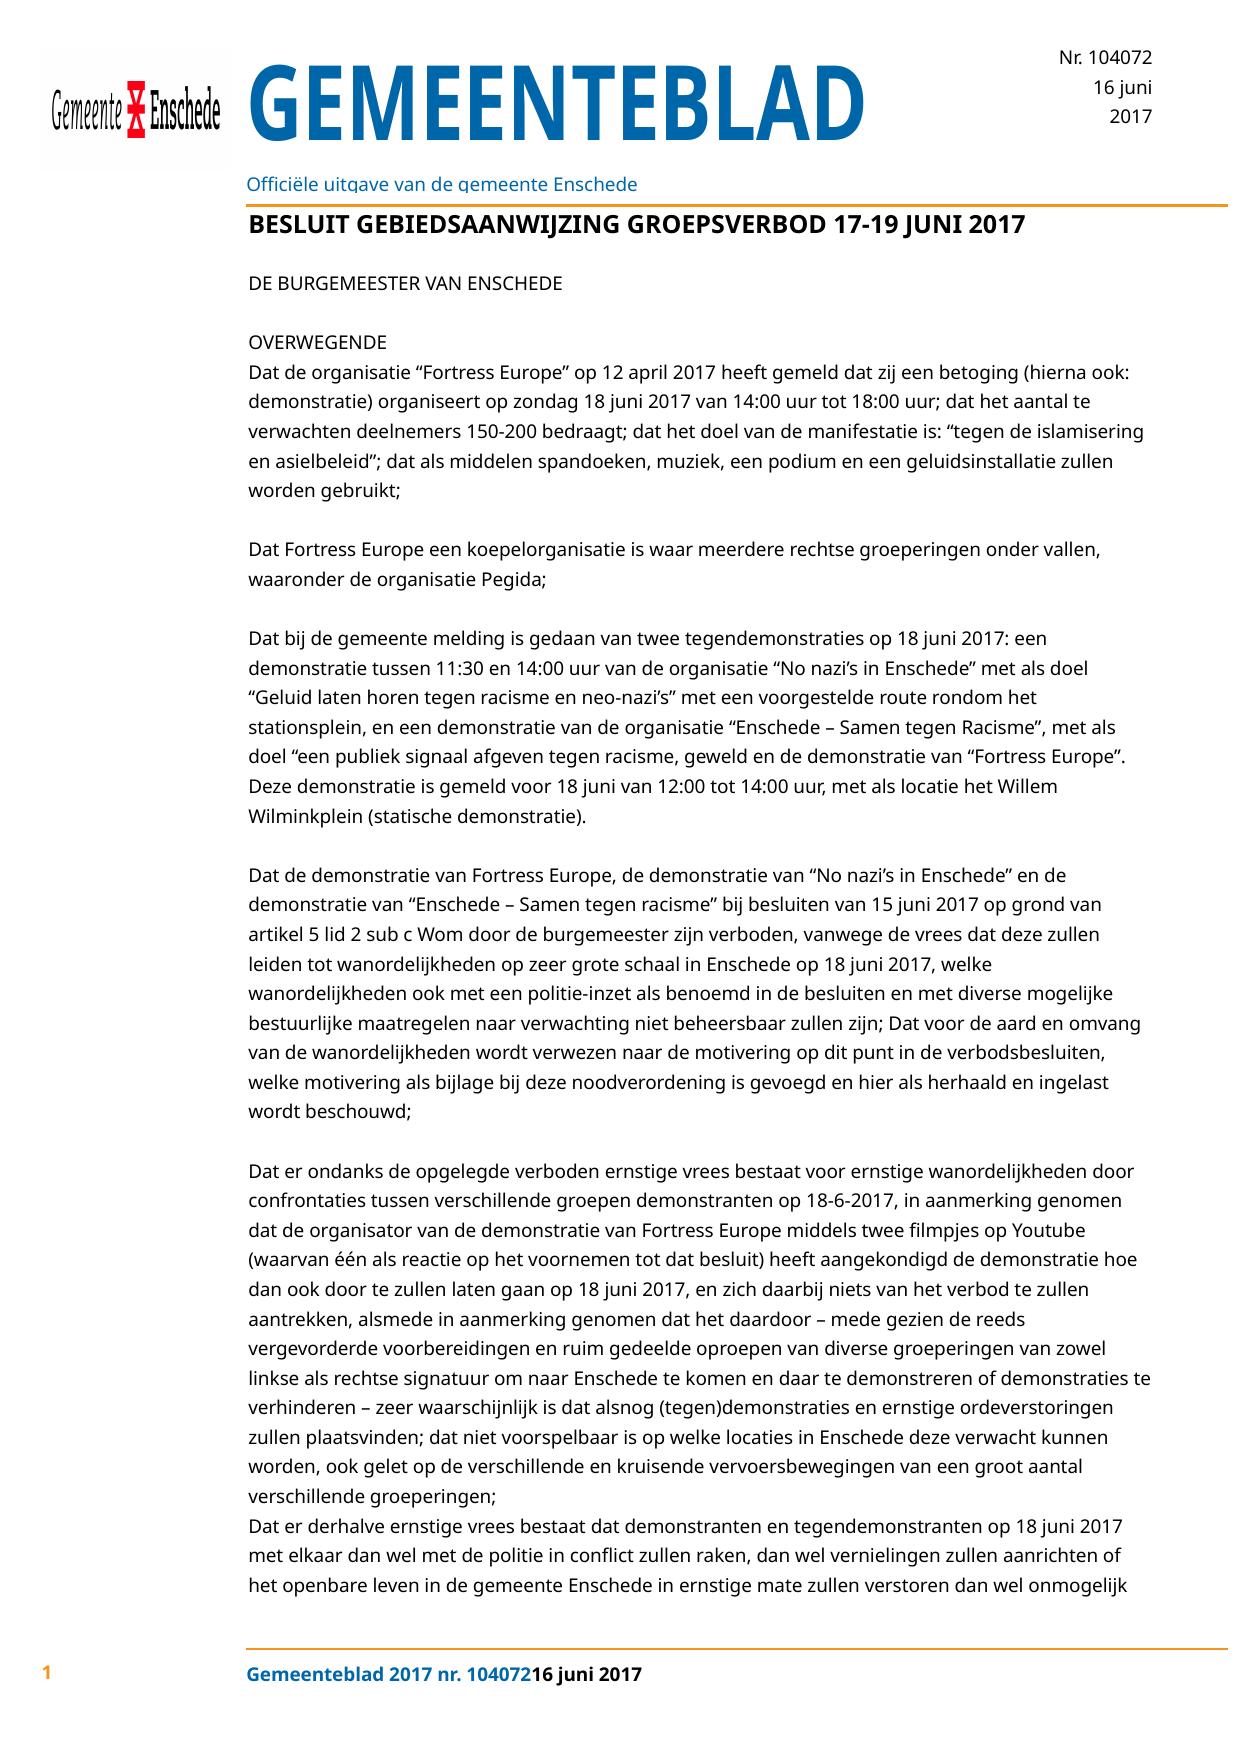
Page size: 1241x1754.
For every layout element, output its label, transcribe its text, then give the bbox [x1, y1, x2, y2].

picture [41, 47, 231, 172]
text Dat de organisatie “Fortress Europe” op 12 april 2017 heeft gemeld dat zij een betoging (hierna ook: demonstratie) organiseert op zondag 18 juni 2017 van 14:00 uur tot 18:00 uur; dat het aantal te verwachten deelnemers 150-200 bedraagt; dat het doel van de manifestatie is: “tegen de islamisering en asielbeleid”; dat als middelen spandoeken, muziek, een podium en een geluidsinstallatie zullen worden gebruikt; [248, 359, 1152, 503]
text Dat bij de gemeente melding is gedaan van twee tegendemonstraties op 18 juni 2017: een demonstratie tussen 11:30 en 14:00 uur van de organisatie “No nazi’s in Enschede” met als doel “Geluid laten horen tegen racisme en neo-nazi’s” met een voorgestelde route rondom het stationsplein, en een demonstratie van de organisatie “Enschede – Samen tegen Racisme”, met als doel “een publiek signaal afgeven tegen racisme, geweld en de demonstratie van “Fortress Europe”. Deze demonstratie is gemeld voor 18 juni van 12:00 tot 14:00 uur, met als locatie het Willem Wilminkplein (statische demonstratie). [248, 625, 1152, 828]
text BESLUIT GEBIEDSAANWIJZING GROEPSVERBOD 17-19 JUNI 2017 [248, 207, 1152, 241]
text Dat er derhalve ernstige vrees bestaat dat demonstranten en tegendemonstranten op 18 juni 2017 met elkaar dan wel met de politie in conflict zullen raken, dan wel vernielingen zullen aanrichten of het openbare leven in de gemeente Enschede in ernstige mate zullen verstoren dan wel onmogelijk [248, 1513, 1152, 1598]
text Dat Fortress Europe een koepelorganisatie is waar meerdere rechtse groeperingen onder vallen, waaronder de organisatie Pegida; [248, 537, 1152, 592]
text Dat de demonstratie van Fortress Europe, de demonstratie van “No nazi’s in Enschede” en de demonstratie van “Enschede – Samen tegen racisme” bij besluiten van 15 juni 2017 op grond van artikel 5 lid 2 sub c Wom door de burgemeester zijn verboden, vanwege de vrees dat deze zullen leiden tot wanordelijkheden op zeer grote schaal in Enschede op 18 juni 2017, welke wanordelijkheden ook met een politie-inzet als benoemd in de besluiten en met diverse mogelijke bestuurlijke maatregelen naar verwachting niet beheersbaar zullen zijn; Dat voor de aard en omvang van de wanordelijkheden wordt verwezen naar de motivering op dit punt in de verbodsbesluiten, welke motivering als bijlage bij deze noodverordening is gevoegd en hier als herhaald en ingelast wordt beschouwd; [248, 862, 1152, 1124]
text Dat er ondanks de opgelegde verboden ernstige vrees bestaat voor ernstige wanordelijkheden door confrontaties tussen verschillende groepen demonstranten op 18-6-2017, in aanmerking genomen dat de organisator van de demonstratie van Fortress Europe middels twee filmpjes op Youtube (waarvan één als reactie op het voornemen tot dat besluit) heeft aangekondigd de demonstratie hoe dan ook door te zullen laten gaan op 18 juni 2017, en zich daarbij niets van het verbod te zullen aantrekken, alsmede in aanmerking genomen dat het daardoor – mede gezien de reeds vergevorderde voorbereidingen en ruim gedeelde oproepen van diverse groeperingen van zowel linkse als rechtse signatuur om naar Enschede te komen en daar te demonstreren of demonstraties te verhinderen – zeer waarschijnlijk is dat alsnog (tegen)demonstraties en ernstige ordeverstoringen zullen plaatsvinden; dat niet voorspelbaar is op welke locaties in Enschede deze verwacht kunnen worden, ook gelet op de verschillende en kruisende vervoersbewegingen van een groot aantal verschillende groeperingen; [248, 1158, 1152, 1509]
text OVERWEGENDE [248, 329, 1152, 355]
text DE BURGEMEESTER VAN ENSCHEDE [248, 270, 1152, 296]
